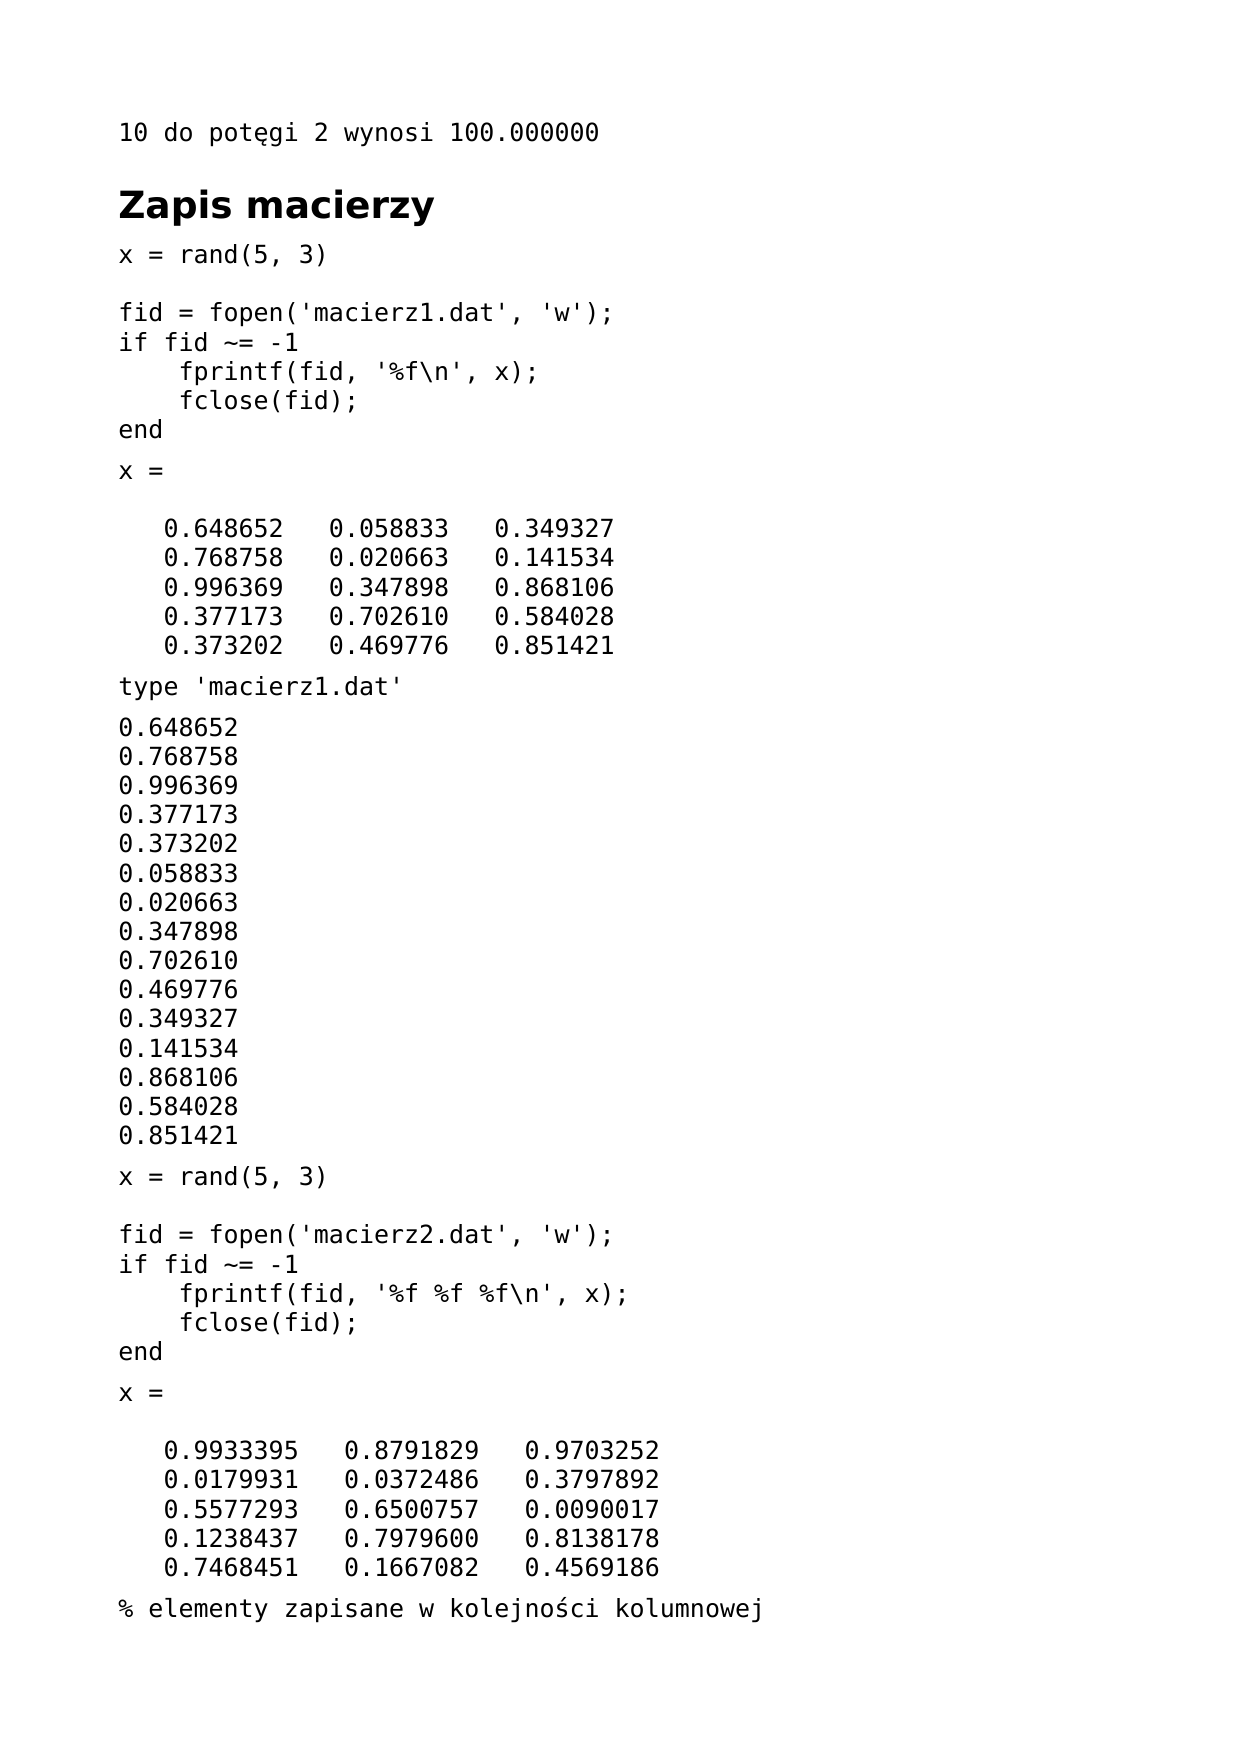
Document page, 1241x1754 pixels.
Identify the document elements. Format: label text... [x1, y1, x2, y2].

subtitle Zapis macierzy [118, 184, 1122, 228]
text x = 0.648652 0.058833 0.349327 0.768758 0.020663 0.141534 0.996369 0.347898 0.868106 0.377173 0.702610 0.584028 0.373202 0.469776 0.851421 [118, 456, 1122, 660]
text 0.648652 0.768758 0.996369 0.377173 0.373202 0.058833 0.020663 0.347898 0.702610 0.469776 0.349327 0.141534 0.868106 0.584028 0.851421 [118, 713, 1122, 1151]
text 10 do potęgi 2 wynosi 100.000000 [118, 118, 1122, 147]
text x = rand(5, 3) fid = fopen('macierz1.dat', 'w'); if fid ~= -1 fprintf(fid, '%f\n', x); fclose(fid); end [118, 240, 1122, 444]
text type 'macierz1.dat' [118, 672, 1122, 701]
text x = rand(5, 3) fid = fopen('macierz2.dat', 'w'); if fid ~= -1 fprintf(fid, '%f %f %f\n', x); fclose(fid); end [118, 1162, 1122, 1366]
text x = 0.9933395 0.8791829 0.9703252 0.0179931 0.0372486 0.3797892 0.5577293 0.6500757 0.0090017 0.1238437 0.7979600 0.8138178 0.7468451 0.1667082 0.4569186 [118, 1378, 1122, 1582]
text % elementy zapisane w kolejności kolumnowej [118, 1594, 1122, 1623]
